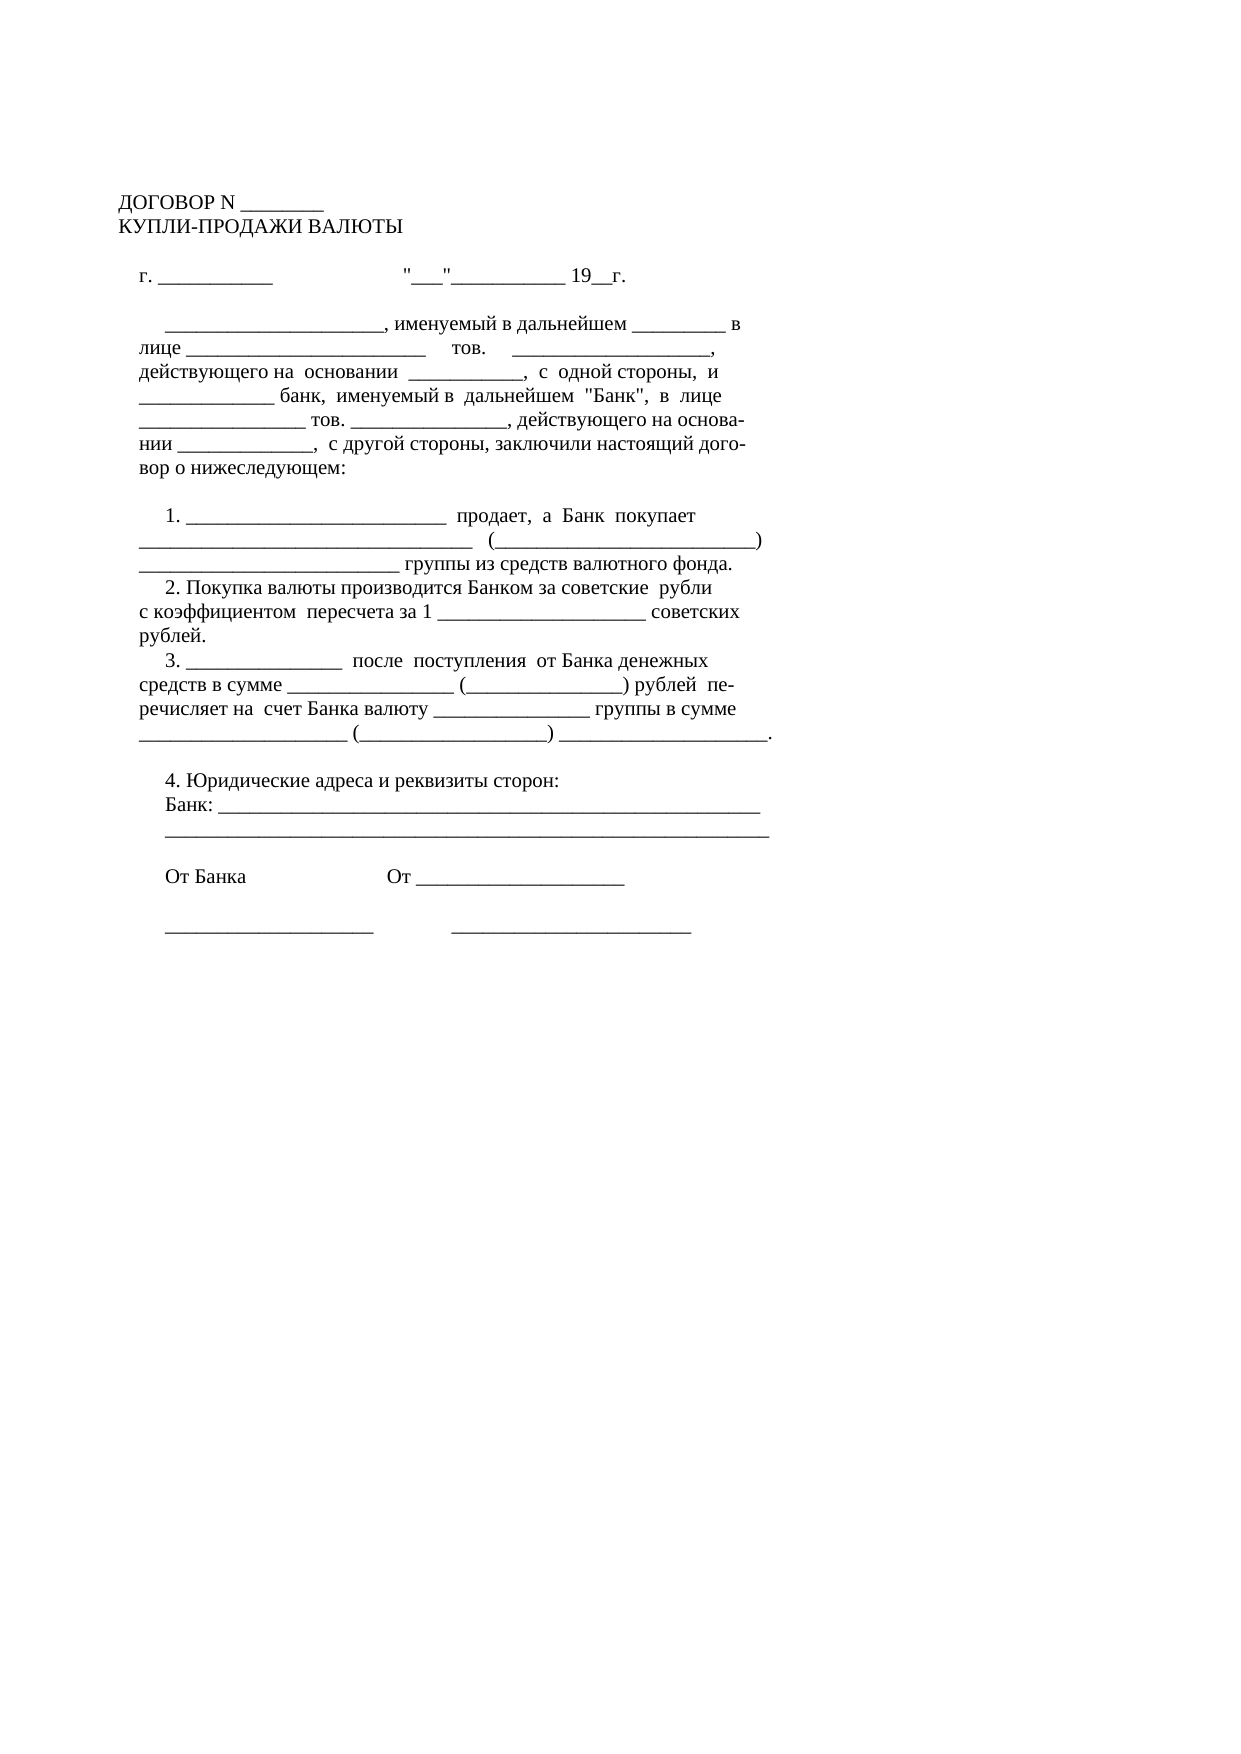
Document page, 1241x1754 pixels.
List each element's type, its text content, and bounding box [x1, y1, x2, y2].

text __________________________________________________________ [118, 816, 1122, 840]
text 1. _________________________ продает, а Банк покупает [118, 503, 1122, 527]
text 2. Покупка валюты производится Банком за советские рубли [118, 575, 1122, 599]
text ________________ тов. _______________, действующего на основа- [118, 407, 1122, 431]
text речисляет на счет Банка валюту _______________ группы в сумме [118, 696, 1122, 720]
text _____________ банк, именуемый в дальнейшем "Банк", в лице [118, 383, 1122, 407]
text г. ___________ "___"___________ 19__г. [118, 262, 1122, 287]
text вор о нижеследующем: [118, 455, 1122, 479]
text 4. Юридические адреса и реквизиты сторон: [118, 768, 1122, 792]
text ________________________________ (_________________________) [118, 527, 1122, 551]
text 3. _______________ после поступления от Банка денежных [118, 647, 1122, 672]
text с коэффициентом пересчета за 1 ____________________ советских [118, 599, 1122, 623]
text _____________________, именуемый в дальнейшем _________ в [118, 311, 1122, 335]
text рублей. [118, 623, 1122, 647]
text От Банка От ____________________ [118, 864, 1122, 888]
text ____________________ _______________________ [118, 912, 1122, 936]
text действующего на основании ___________, с одной стороны, и [118, 359, 1122, 383]
text КУПЛИ-ПРОДАЖИ ВАЛЮТЫ [118, 214, 1122, 238]
text ____________________ (__________________) ____________________. [118, 720, 1122, 744]
text средств в сумме ________________ (_______________) рублей пе- [118, 672, 1122, 696]
text ДОГОВОР N ________ [118, 190, 1122, 214]
text нии _____________, с другой стороны, заключили настоящий дого- [118, 431, 1122, 455]
text лице _______________________ тов. ___________________, [118, 335, 1122, 359]
text Банк: ____________________________________________________ [118, 792, 1122, 816]
text _________________________ группы из средств валютного фонда. [118, 551, 1122, 575]
